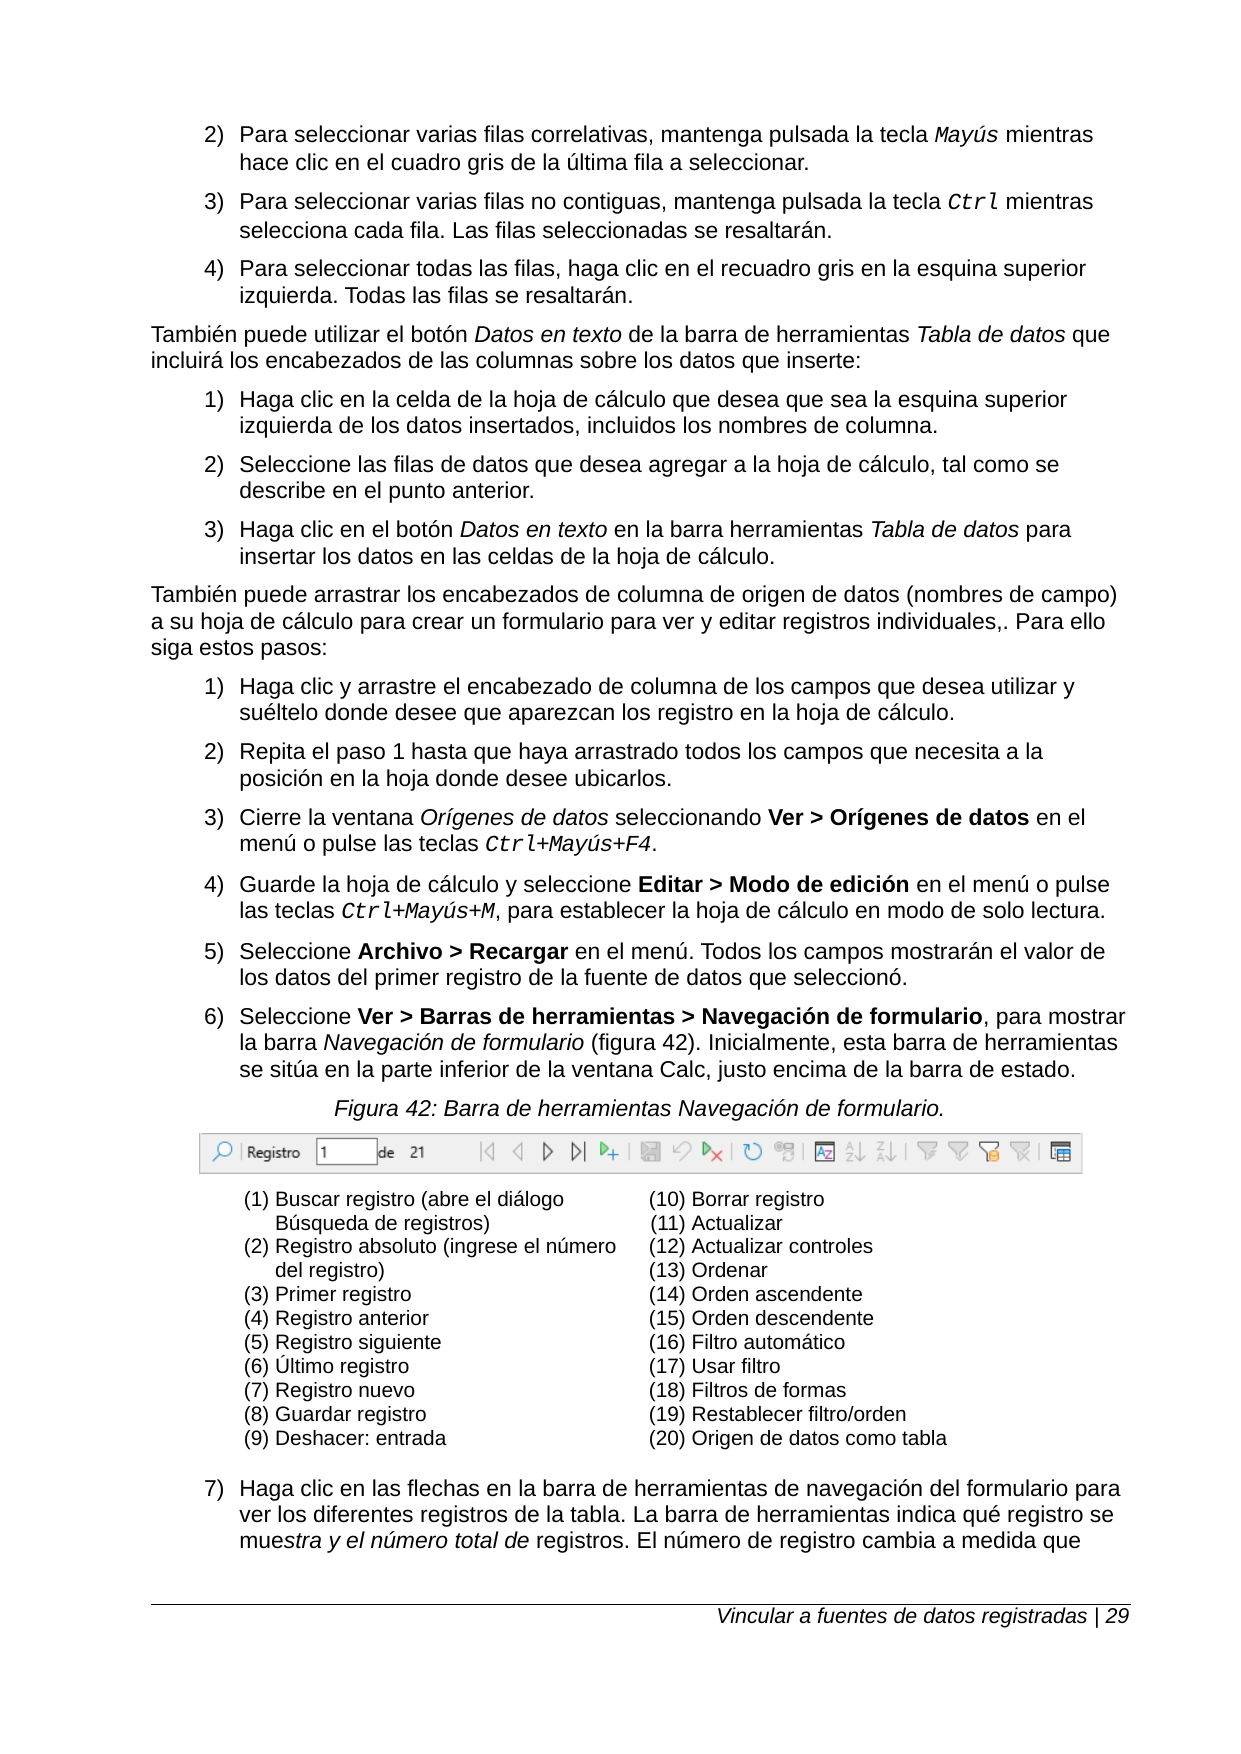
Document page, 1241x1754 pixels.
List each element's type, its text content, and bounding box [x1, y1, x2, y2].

list Haga clic y arrastre el encabezado de columna de los campos que desea utilizar y suéltelo donde desee que aparezcan los registro en la hoja de cálculo. [224, 673, 1131, 726]
list Seleccione las filas de datos que desea agregar a la hoja de cálculo, tal como se describe en el punto anterior. [224, 451, 1131, 504]
table_header Buscar registro (abre el diálogo Búsqueda de registros) Registro absoluto (ingrese el número del registro) Primer registro Registro anterior Registro siguiente Último registro Registro nuevo Guardar registro Deshacer: entrada [222, 1186, 638, 1462]
list Para seleccionar todas las filas, haga clic en el recuadro gris en la esquina superior izquierda. Todas las filas se resaltarán. [224, 255, 1131, 308]
list Para seleccionar varias filas correlativas, mantenga pulsada la tecla Mayús mientras hace clic en el cuadro gris de la última fila a seleccionar. [224, 121, 1131, 176]
picture [199, 1133, 1083, 1174]
list Haga clic en las flechas en la barra de herramientas de navegación del formulario para ver los diferentes registros de la tabla. La barra de herramientas indica qué registro se muestra y el número total de registros. El número de registro cambia a medida que [224, 1475, 1131, 1554]
list También puede arrastrar los encabezados de columna de origen de datos (nombres de campo) a su hoja de cálculo para crear un formulario para ver y editar registros individuales,. Para ello siga estos pasos: [151, 581, 1131, 661]
table_header Borrar registro Actualizar Actualizar controles Ordenar Orden ascendente Orden descendente Filtro automático Usar filtro Filtros de formas Restablecer filtro/orden Origen de datos como tabla [638, 1186, 1060, 1462]
text Figura 42: Barra de herramientas Navegación de formulario. [199, 1094, 1083, 1121]
list Seleccione Ver > Barras de herramientas > Navegación de formulario, para mostrar la barra Navegación de formulario (figura 42). Inicialmente, esta barra de herramientas se sitúa en la parte inferior de la ventana Calc, justo encima de la barra de estado. [224, 1003, 1131, 1082]
list Seleccione Archivo > Recargar en el menú. Todos los campos mostrarán el valor de los datos del primer registro de la fuente de datos que seleccionó. [224, 938, 1131, 991]
list Repita el paso 1 hasta que haya arrastrado todos los campos que necesita a la posición en la hoja donde desee ubicarlos. [224, 738, 1131, 791]
list Para seleccionar varias filas no contiguas, mantenga pulsada la tecla Ctrl mientras selecciona cada fila. Las filas seleccionadas se resaltarán. [224, 188, 1131, 243]
list Haga clic en la celda de la hoja de cálculo que desea que sea la esquina superior izquierda de los datos insertados, incluidos los nombres de columna. [224, 386, 1131, 438]
list Haga clic en el botón Datos en texto en la barra herramientas Tabla de datos para insertar los datos en las celdas de la hoja de cálculo. [224, 516, 1131, 569]
list Cierre la ventana Orígenes de datos seleccionando Ver > Orígenes de datos en el menú o pulse las teclas Ctrl+Mayús+F4. [224, 803, 1131, 858]
list Guarde la hoja de cálculo y seleccione Editar > Modo de edición en el menú o pulse las teclas Ctrl+Mayús+M, para establecer la hoja de cálculo en modo de solo lectura. [224, 871, 1131, 925]
list También puede utilizar el botón Datos en texto de la barra de herramientas Tabla de datos que incluirá los encabezados de las columnas sobre los datos que inserte: [151, 321, 1131, 373]
